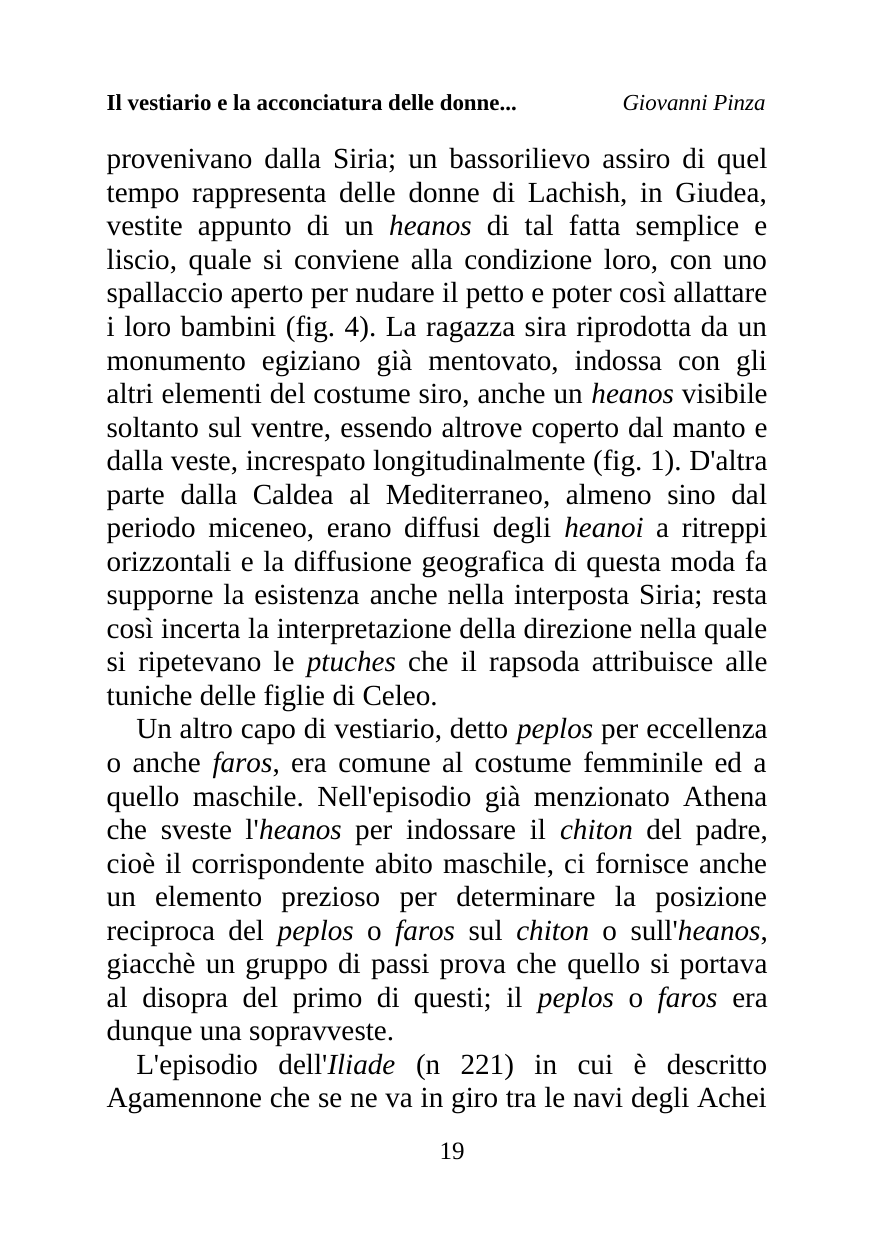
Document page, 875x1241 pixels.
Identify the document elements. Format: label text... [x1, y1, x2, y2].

text provenivano dalla Siria; un bassorilievo assiro di quel tempo rappresenta delle donne di Lachish, in Giudea, vestite appunto di un heanos di tal fatta semplice e liscio, quale si conviene alla condizione loro, con uno spallaccio aperto per nudare il petto e poter così allattare i loro bambini (fig. 4). La ragazza sira riprodotta da un monumento egiziano già mentovato, indossa con gli altri elementi del costume siro, anche un heanos visibile soltanto sul ventre, essendo altrove coperto dal manto e dalla veste, increspato longitudinalmente (fig. 1). D'altra parte dalla Caldea al Mediterraneo, almeno sino dal periodo miceneo, erano diffusi degli heanoi a ritreppi orizzontali e la diffusione geografica di questa moda fa supporne la esistenza anche nella interposta Siria; resta così incerta la interpretazione della direzione nella quale si ripetevano le ptuches che il rapsoda attribuisce alle tuniche delle figlie di Celeo. [106, 141, 768, 712]
text L'episodio dell'Iliade (n 221) in cui è descritto Agamennone che se ne va in giro tra le navi degli Achei [106, 1047, 768, 1114]
text Un altro capo di vestiario, detto peplos per eccellenza o anche faros, era comune al costume femminile ed a quello maschile. Nell'episodio già menzionato Athena che sveste l'heanos per indossare il chiton del padre, cioè il corrispondente abito maschile, ci fornisce anche un elemento prezioso per determinare la posizione reciproca del peplos o faros sul chiton o sull'heanos, giacchè un gruppo di passi prova che quello si portava al disopra del primo di questi; il peplos o faros era dunque una sopravveste. [106, 712, 768, 1047]
